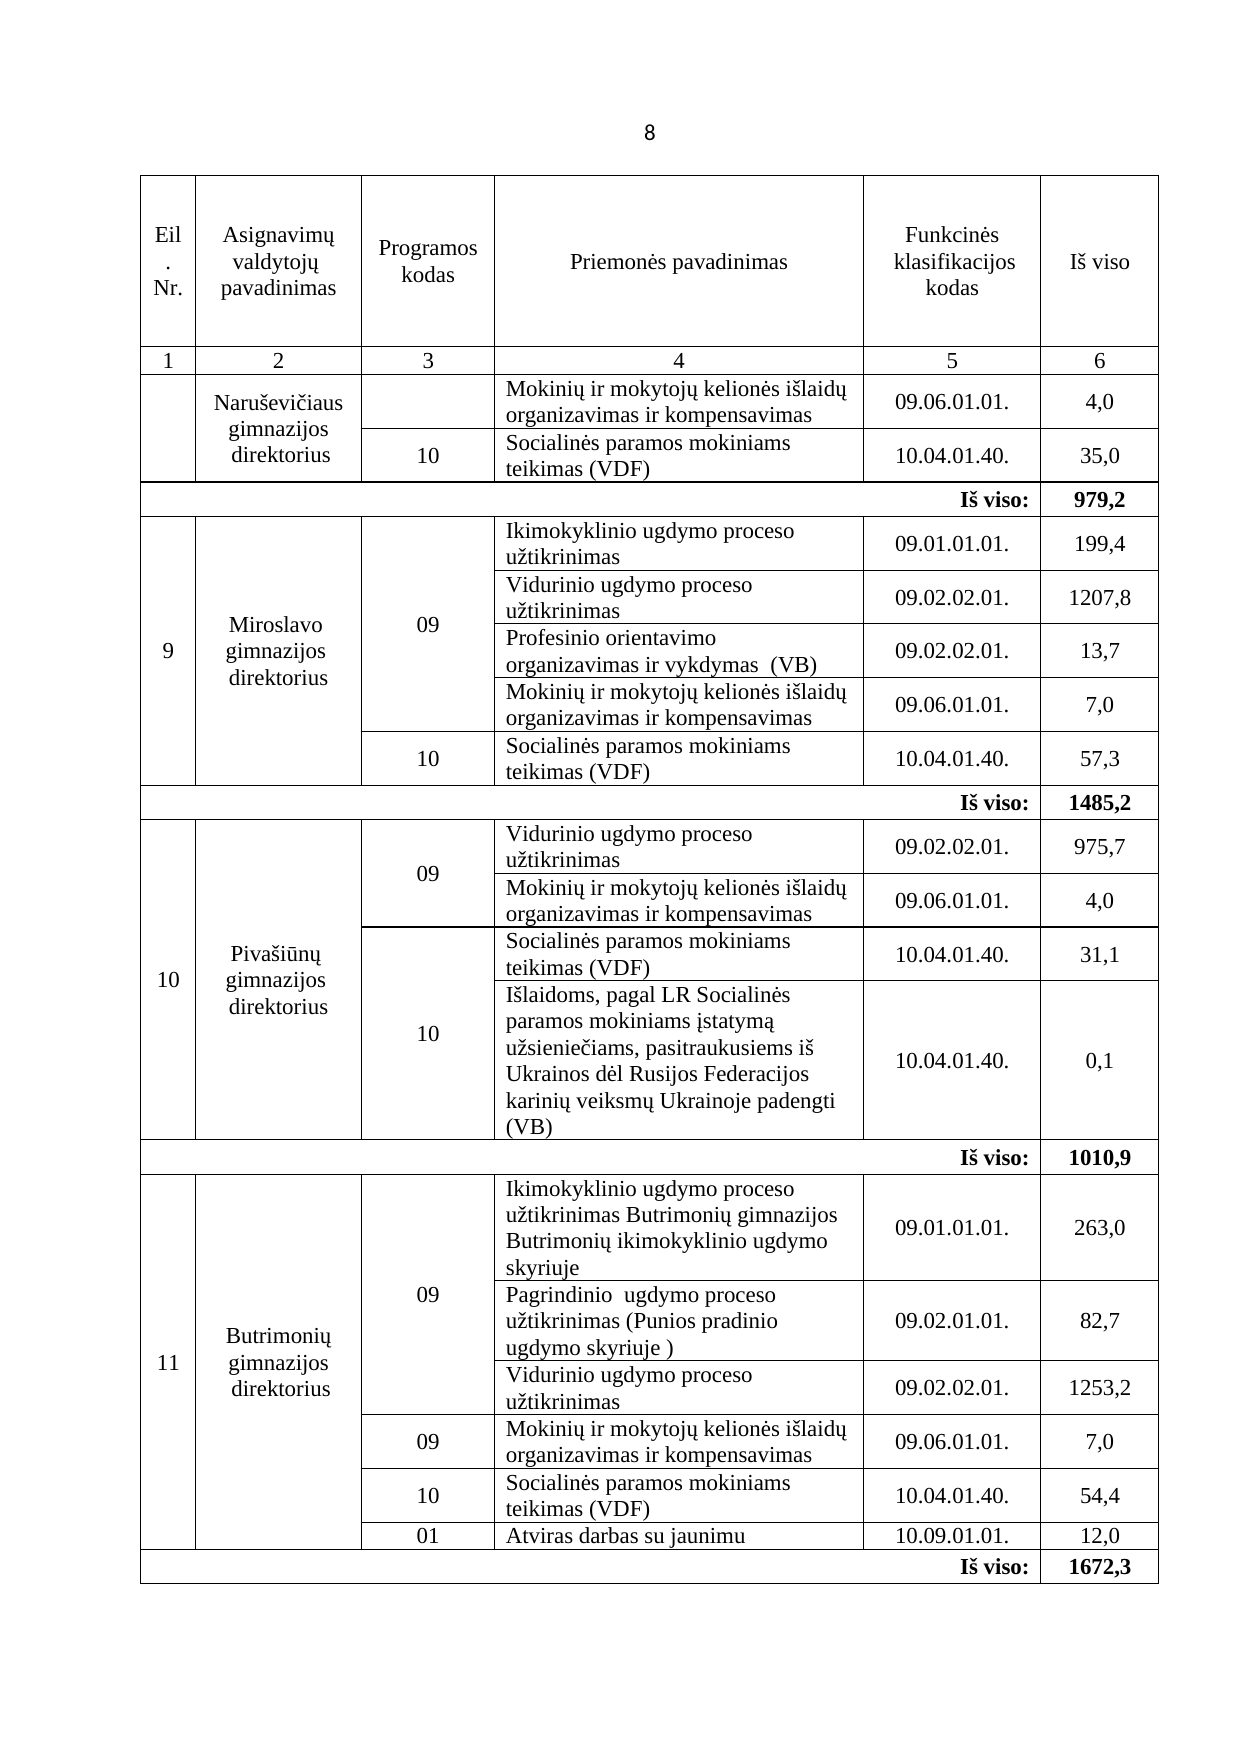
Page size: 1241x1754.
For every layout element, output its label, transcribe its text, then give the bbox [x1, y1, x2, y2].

table_cell 10 [362, 1469, 494, 1522]
table_cell 2 [196, 347, 361, 374]
table_cell 10 [362, 429, 494, 481]
table_header Eil. Nr. [141, 176, 195, 346]
table_cell 1207,8 [1041, 571, 1158, 623]
table_cell 1672,3 [1041, 1550, 1158, 1583]
table_header Priemonės pavadinimas [495, 176, 863, 346]
table_cell Vidurinio ugdymo proceso užtikrinimas [495, 1361, 863, 1414]
table_cell Socialinės paramos mokiniams teikimas (VDF) [495, 732, 863, 784]
table_cell Mokinių ir mokytojų kelionės išlaidų organizavimas ir kompensavimas [495, 678, 863, 731]
table_cell 09.02.02.01. [864, 820, 1040, 873]
table_header Iš viso [1041, 176, 1158, 346]
table_cell 09.06.01.01. [864, 375, 1040, 428]
table_cell Vidurinio ugdymo proceso užtikrinimas [495, 820, 863, 873]
table_cell 10 [362, 928, 494, 1139]
table_header Programos kodas [362, 176, 494, 346]
table_cell 10.04.01.40. [864, 732, 1040, 784]
table_cell 3 [362, 347, 494, 374]
table_cell 09 [362, 1175, 494, 1414]
table_cell 4,0 [1041, 874, 1158, 926]
table_cell 10 [141, 820, 195, 1139]
table_cell 09 [362, 820, 494, 926]
table_cell 54,4 [1041, 1469, 1158, 1522]
table_cell [362, 375, 494, 428]
table_cell 199,4 [1041, 517, 1158, 569]
table_cell 13,7 [1041, 624, 1158, 677]
table_cell 7,0 [1041, 1415, 1158, 1468]
table_cell 979,2 [1041, 483, 1158, 516]
table_cell 09.02.02.01. [864, 571, 1040, 623]
table_cell Iš viso: [141, 483, 1040, 516]
table_cell 6 [1041, 347, 1158, 374]
table_cell 10.04.01.40. [864, 981, 1040, 1139]
table_header Funkcinės klasifikacijos kodas [864, 176, 1040, 346]
table_cell 09.02.02.01. [864, 1361, 1040, 1414]
table_cell 09.06.01.01. [864, 1415, 1040, 1468]
table_cell 09 [362, 517, 494, 731]
table_cell Ikimokyklinio ugdymo proceso užtikrinimas [495, 517, 863, 569]
table_cell 09.02.02.01. [864, 624, 1040, 677]
table_cell Ikimokyklinio ugdymo proceso užtikrinimas Butrimonių gimnazijos Butrimonių ikimokyklinio ugdymo skyriuje [495, 1175, 863, 1280]
table_cell Mokinių ir mokytojų kelionės išlaidų organizavimas ir kompensavimas [495, 375, 863, 428]
table_cell 10.04.01.40. [864, 429, 1040, 481]
table_cell Iš viso: [141, 1140, 1040, 1174]
table_cell Vidurinio ugdymo proceso užtikrinimas [495, 571, 863, 623]
table_cell 09.01.01.01. [864, 1175, 1040, 1280]
table_cell Pagrindinio ugdymo proceso užtikrinimas (Punios pradinio ugdymo skyriuje ) [495, 1281, 863, 1360]
table_cell 12,0 [1041, 1523, 1158, 1549]
table_cell Iš viso: [141, 786, 1040, 819]
table_cell 10 [362, 732, 494, 784]
table_cell 1010,9 [1041, 1140, 1158, 1174]
table_cell 35,0 [1041, 429, 1158, 481]
table_cell Mokinių ir mokytojų kelionės išlaidų organizavimas ir kompensavimas [495, 874, 863, 926]
table_cell 4,0 [1041, 375, 1158, 428]
table_cell 09.06.01.01. [864, 874, 1040, 926]
table_cell 57,3 [1041, 732, 1158, 784]
table_cell Socialinės paramos mokiniams teikimas (VDF) [495, 928, 863, 980]
table_cell 975,7 [1041, 820, 1158, 873]
table_cell Socialinės paramos mokiniams teikimas (VDF) [495, 429, 863, 481]
table_cell 09.02.01.01. [864, 1281, 1040, 1360]
table_header Asignavimų valdytojų pavadinimas [196, 176, 361, 346]
table_cell 10.04.01.40. [864, 1469, 1040, 1522]
table_cell Išlaidoms, pagal LR Socialinės paramos mokiniams įstatymą užsieniečiams, pasitraukusiems iš Ukrainos dėl Rusijos Federacijos karinių veiksmų Ukrainoje padengti (VB) [495, 981, 863, 1139]
table_cell 10.04.01.40. [864, 928, 1040, 980]
table_cell Atviras darbas su jaunimu [495, 1523, 863, 1549]
table_cell 1 [141, 347, 195, 374]
table_cell 11 [141, 1175, 195, 1549]
table_cell 01 [362, 1523, 494, 1549]
table_cell 0,1 [1041, 981, 1158, 1139]
table_cell Naruševičiaus gimnazijos direktorius [196, 375, 361, 481]
table_cell Profesinio orientavimo organizavimas ir vykdymas (VB) [495, 624, 863, 677]
table_cell 4 [495, 347, 863, 374]
table_cell 263,0 [1041, 1175, 1158, 1280]
table_cell [141, 375, 195, 481]
table_cell 31,1 [1041, 928, 1158, 980]
table_cell 09.06.01.01. [864, 678, 1040, 731]
table_cell 09.01.01.01. [864, 517, 1040, 569]
table_cell 10.09.01.01. [864, 1523, 1040, 1549]
table_cell Iš viso: [141, 1550, 1040, 1583]
table_cell 9 [141, 517, 195, 784]
table_cell 1253,2 [1041, 1361, 1158, 1414]
table_cell 1485,2 [1041, 786, 1158, 819]
table_cell 7,0 [1041, 678, 1158, 731]
table_cell Socialinės paramos mokiniams teikimas (VDF) [495, 1469, 863, 1522]
table_cell Pivašiūnų gimnazijos direktorius [196, 820, 361, 1139]
table_cell Miroslavo gimnazijos direktorius [196, 517, 361, 784]
table_cell 5 [864, 347, 1040, 374]
table_cell Butrimonių gimnazijos direktorius [196, 1175, 361, 1549]
table_cell 09 [362, 1415, 494, 1468]
table_cell 82,7 [1041, 1281, 1158, 1360]
table_cell Mokinių ir mokytojų kelionės išlaidų organizavimas ir kompensavimas [495, 1415, 863, 1468]
